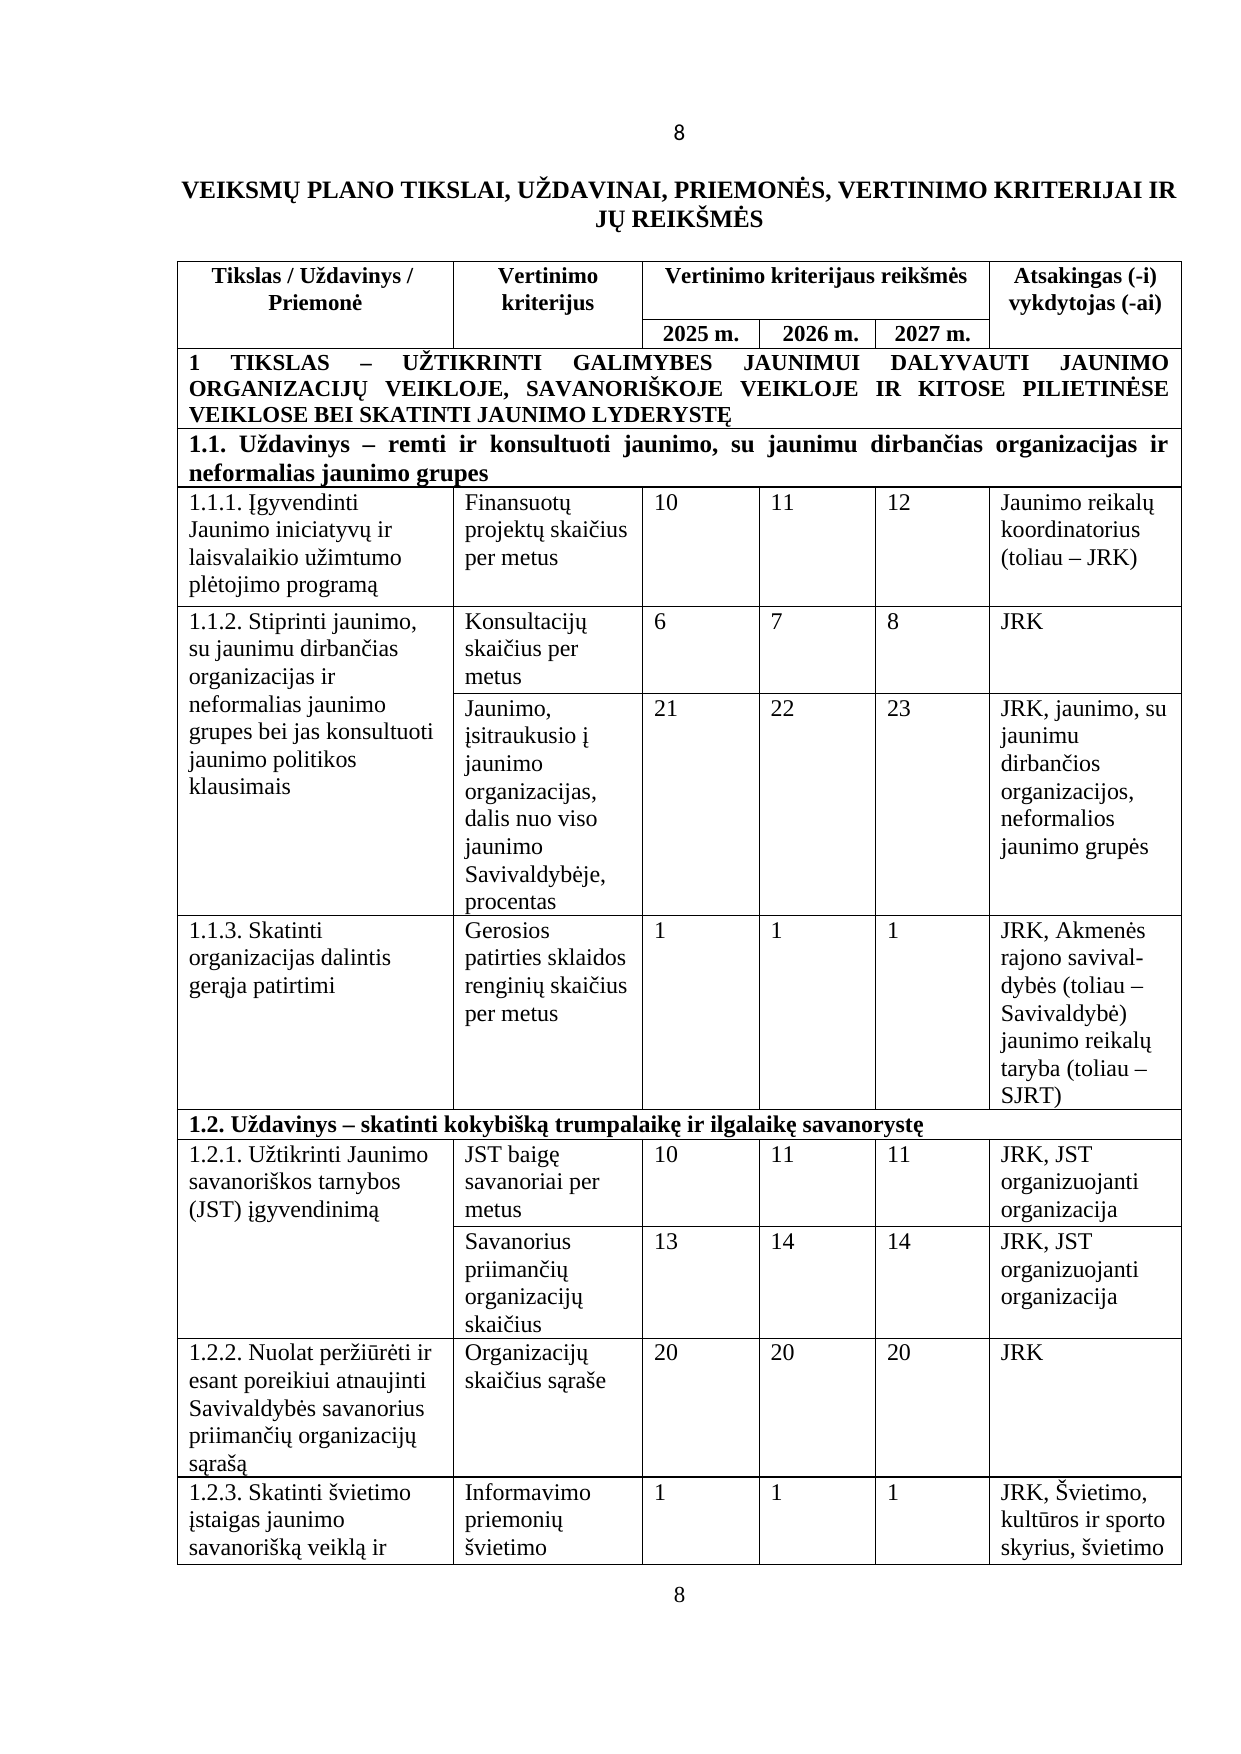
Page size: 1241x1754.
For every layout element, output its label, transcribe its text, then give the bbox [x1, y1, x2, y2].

table_cell 14 [876, 1227, 989, 1337]
table_cell Jaunimo reikalų koordinatorius (toliau – JRK) [990, 488, 1181, 606]
table_cell 11 [760, 1140, 875, 1226]
table_cell 8 [876, 607, 989, 693]
table_cell 1.2. Uždavinys – skatinti kokybišką trumpalaikę ir ilgalaikę savanorystę [178, 1110, 1181, 1139]
table_cell 1 [760, 916, 875, 1109]
table_cell 1.1.3. Skatinti organizacijas dalintis gerąja patirtimi [178, 916, 453, 1109]
table_cell JRK, JST organizuojanti organizacija [990, 1140, 1181, 1226]
table_cell JRK, JST organizuojanti organizacija [990, 1227, 1181, 1337]
table_cell JRK, Akmenės rajono savival-dybės (toliau – Savivaldybė) jaunimo reikalų taryba (toliau – SJRT) [990, 916, 1181, 1109]
table_cell 2027 m. [876, 320, 989, 348]
table_cell 22 [760, 694, 875, 915]
table_cell 1 [876, 1478, 989, 1564]
table_cell 12 [876, 488, 989, 606]
table_cell 1 TIKSLAS – UŽTIKRINTI GALIMYBES JAUNIMUI DALYVAUTI JAUNIMO ORGANIZACIJŲ VEIKLOJE, SAVANORIŠKOJE VEIKLOJE IR KITOSE PILIETINĖSE VEIKLOSE BEI SKATINTI JAUNIMO LYDERYSTĘ [178, 349, 1181, 428]
table_cell JRK, Švietimo, kultūros ir sporto skyrius, švietimo [990, 1478, 1181, 1564]
table_cell 7 [760, 607, 875, 693]
table_cell 2026 m. [760, 320, 875, 348]
table_header Tikslas / Uždavinys / Priemonė [178, 262, 453, 348]
table_cell 23 [876, 694, 989, 915]
table_cell 10 [643, 1140, 759, 1226]
table_cell 20 [760, 1339, 875, 1476]
table_cell JRK [990, 607, 1181, 693]
table_cell Konsultacijų skaičius per metus [454, 607, 642, 693]
table_cell 1 [643, 916, 759, 1109]
text VEIKSMŲ PLANO TIKSLAI, UŽDAVINAI, PRIEMONĖS, VERTINIMO KRITERIJAI IR JŲ REIKŠMĖS [177, 175, 1181, 232]
table_cell Organizacijų skaičius sąraše [454, 1339, 642, 1476]
table_cell Savanorius priimančių organizacijų skaičius [454, 1227, 642, 1337]
table_cell 1.2.1. Užtikrinti Jaunimo savanoriškos tarnybos (JST) įgyvendinimą [178, 1140, 453, 1337]
table_cell 10 [643, 488, 759, 606]
table_cell 1 [876, 916, 989, 1109]
table_cell 14 [760, 1227, 875, 1337]
table_cell 1 [760, 1478, 875, 1564]
table_cell 6 [643, 607, 759, 693]
table_cell 20 [876, 1339, 989, 1476]
table_cell 1.2.3. Skatinti švietimo įstaigas jaunimo savanorišką veiklą ir [178, 1478, 453, 1564]
table_cell 1.1. Uždavinys – remti ir konsultuoti jaunimo, su jaunimu dirbančias organizacijas ir neformalias jaunimo grupes [178, 429, 1181, 486]
table_cell JRK, jaunimo, su jaunimu dirbančios organizacijos, neformalios jaunimo grupės [990, 694, 1181, 915]
table_cell JST baigę savanoriai per metus [454, 1140, 642, 1226]
table_cell 1.2.2. Nuolat peržiūrėti ir esant poreikiui atnaujinti Savivaldybės savanorius priimančių organizacijų sąrašą [178, 1339, 453, 1476]
table_cell 1 [643, 1478, 759, 1564]
table_header Vertinimo kriterijus [454, 262, 642, 348]
table_cell 2025 m. [643, 320, 759, 348]
table_header Atsakingas (-i) vykdytojas (-ai) [990, 262, 1181, 348]
table_cell Gerosios patirties sklaidos renginių skaičius per metus [454, 916, 642, 1109]
table_cell Informavimo priemonių švietimo [454, 1478, 642, 1564]
table_cell 20 [643, 1339, 759, 1476]
table_cell 21 [643, 694, 759, 915]
table_cell JRK [990, 1339, 1181, 1476]
table_header Vertinimo kriterijaus reikšmės [643, 262, 989, 319]
table_cell 11 [760, 488, 875, 606]
table_cell 13 [643, 1227, 759, 1337]
table_cell 1.1.2. Stiprinti jaunimo, su jaunimu dirbančias organizacijas ir neformalias jaunimo grupes bei jas konsultuoti jaunimo politikos klausimais [178, 607, 453, 915]
table_cell Finansuotų projektų skaičius per metus [454, 488, 642, 606]
table_cell 1.1.1. Įgyvendinti Jaunimo iniciatyvų ir laisvalaikio užimtumo plėtojimo programą [178, 488, 453, 606]
table_cell Jaunimo, įsitraukusio į jaunimo organizacijas, dalis nuo viso jaunimo Savivaldybėje, procentas [454, 694, 642, 915]
table_cell 11 [876, 1140, 989, 1226]
